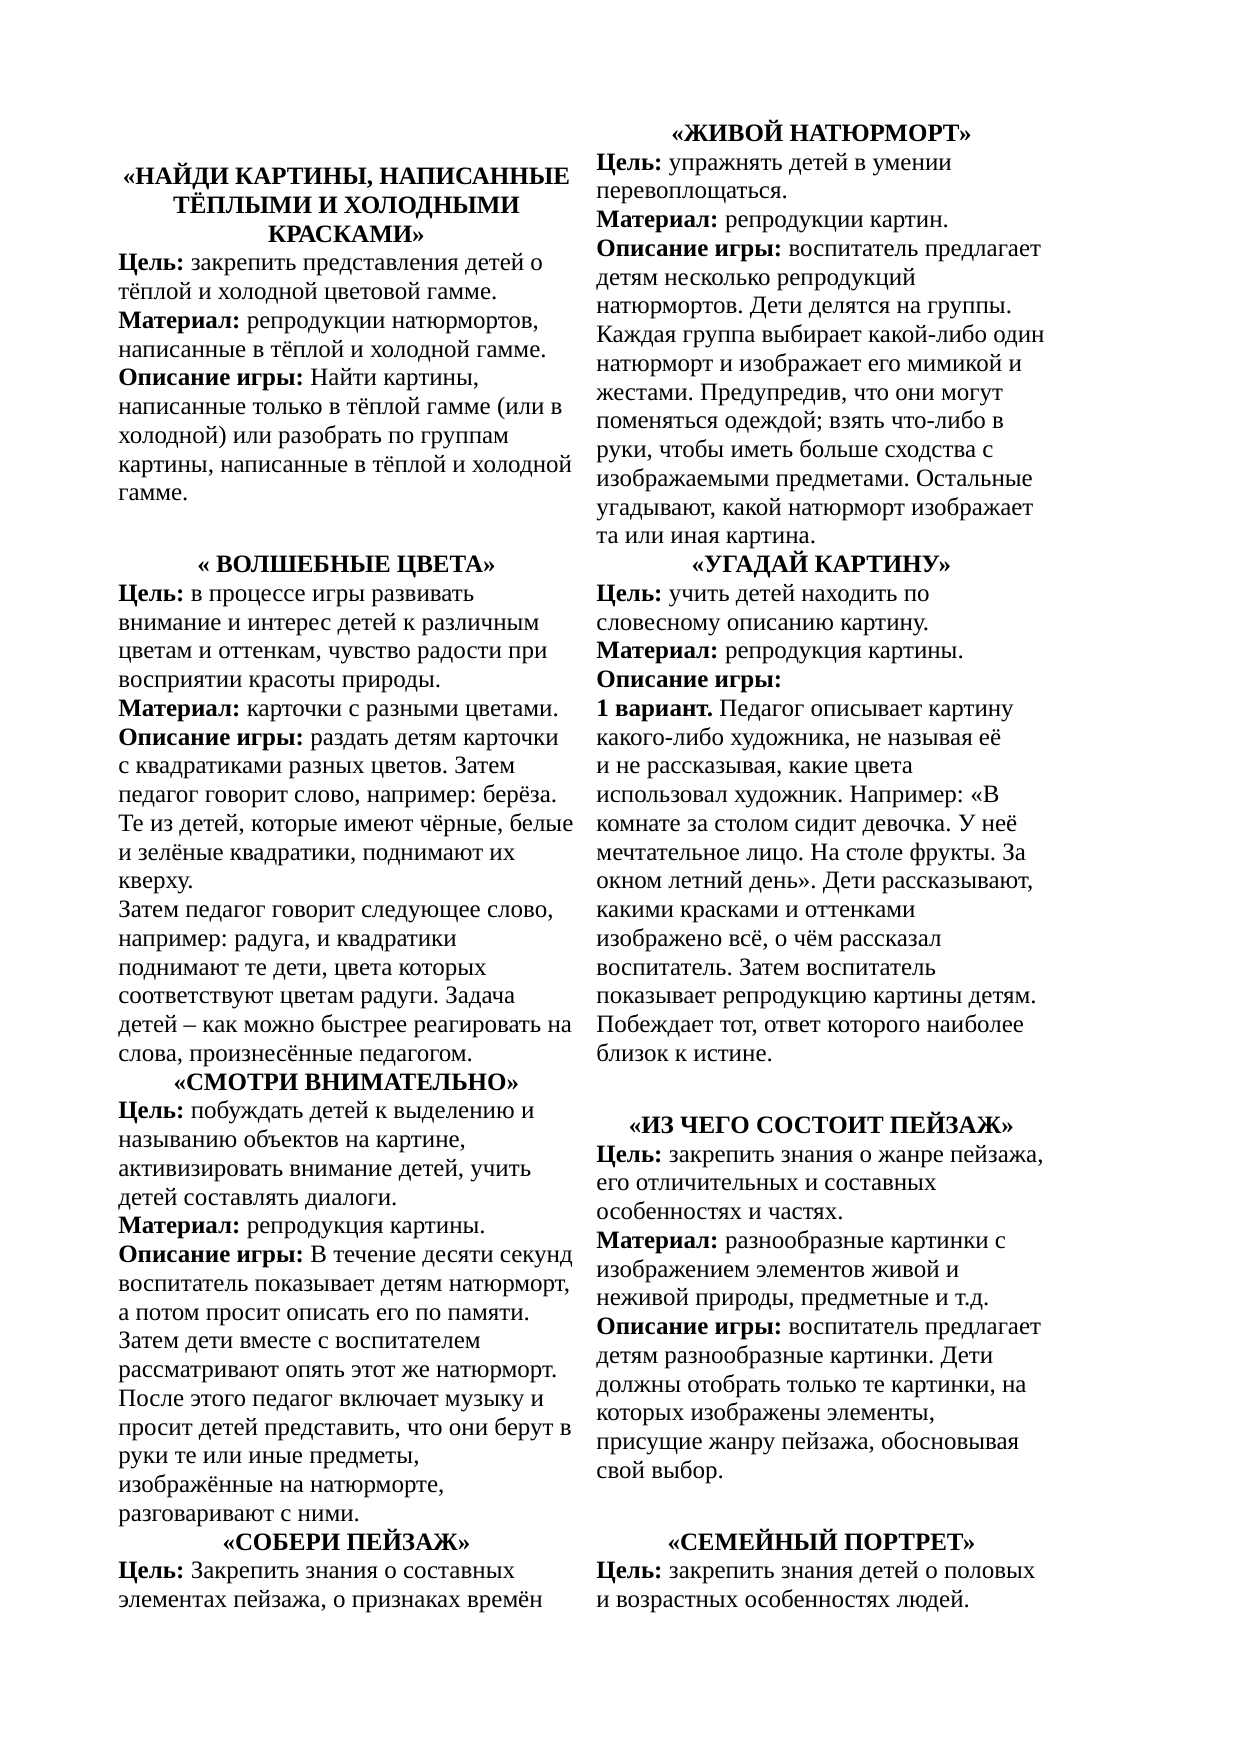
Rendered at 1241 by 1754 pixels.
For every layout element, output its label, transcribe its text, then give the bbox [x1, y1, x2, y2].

table_cell « ВОЛШЕБНЫЕ ЦВЕТА» Цель: в процессе игры развивать внимание и интерес детей к различным цветам и оттенкам, чувство радости при восприятии красоты природы. Материал: карточки с разными цветами. Описание игры: раздать детям карточки с квадратиками разных цветов. Затем педагог говорит слово, например: берёза. Те из детей, которые имеют чёрные, белые и зелёные квадратики, поднимают их кверху. Затем педагог говорит следующее слово, например: радуга, и квадратики поднимают те дети, цвета которых соответствуют цветам радуги. Задача детей – как можно быстрее реагировать на слова, произнесённые педагогом. [107, 549, 585, 1067]
table_cell «НАЙДИ КАРТИНЫ, НАПИСАННЫЕ ТЁПЛЫМИ И ХОЛОДНЫМИ КРАСКАМИ» Цель: закрепить представления детей о тёплой и холодной цветовой гамме. Материал: репродукции натюрмортов, написанные в тёплой и холодной гамме. Описание игры: Найти картины, написанные только в тёплой гамме (или в холодной) или разобрать по группам картины, написанные в тёплой и холодной гамме. [107, 118, 585, 549]
table_cell «ЖИВОЙ НАТЮРМОРТ» Цель: упражнять детей в умении перевоплощаться. Материал: репродукции картин. Описание игры: воспитатель предлагает детям несколько репродукций натюрмортов. Дети делятся на группы. Каждая группа выбирает какой-либо один натюрморт и изображает его мимикой и жестами. Предупредив, что они могут поменяться одеждой; взять что-либо в руки, чтобы иметь больше сходства с изображаемыми предметами. Остальные угадывают, какой натюрморт изображает та или иная картина. [585, 118, 1057, 549]
table_cell «СОБЕРИ ПЕЙЗАЖ» Цель: Закрепить знания о составных элементах пейзажа, о признаках времён [107, 1527, 585, 1613]
table_cell «СМОТРИ ВНИМАТЕЛЬНО» Цель: побуждать детей к выделению и называнию объектов на картине, активизировать внимание детей, учить детей составлять диалоги. Материал: репродукция картины. Описание игры: В течение десяти секунд воспитатель показывает детям натюрморт, а потом просит описать его по памяти. Затем дети вместе с воспитателем рассматривают опять этот же натюрморт. После этого педагог включает музыку и просит детей представить, что они берут в руки те или иные предметы, изображённые на натюрморте, разговаривают с ними. [107, 1067, 585, 1527]
table_cell «УГАДАЙ КАРТИНУ» Цель: учить детей находить по словесному описанию картину. Материал: репродукция картины. Описание игры: 1 вариант. Педагог описывает картину какого-либо художника, не называя её и не рассказывая, какие цвета использовал художник. Например: «В комнате за столом сидит девочка. У неё мечтательное лицо. На столе фрукты. За окном летний день». Дети рассказывают, какими красками и оттенками изображено всё, о чём рассказал воспитатель. Затем воспитатель показывает репродукцию картины детям. Побеждает тот, ответ которого наиболее близок к истине. [585, 549, 1057, 1067]
table_cell «СЕМЕЙНЫЙ ПОРТРЕТ» Цель: закрепить знания детей о половых и возрастных особенностях людей. [585, 1527, 1057, 1613]
table_cell «ИЗ ЧЕГО СОСТОИТ ПЕЙЗАЖ» Цель: закрепить знания о жанре пейзажа, его отличительных и составных особенностях и частях. Материал: разнообразные картинки с изображением элементов живой и неживой природы, предметные и т.д. Описание игры: воспитатель предлагает детям разнообразные картинки. Дети должны отобрать только те картинки, на которых изображены элементы, присущие жанру пейзажа, обосновывая свой выбор. [585, 1067, 1057, 1527]
